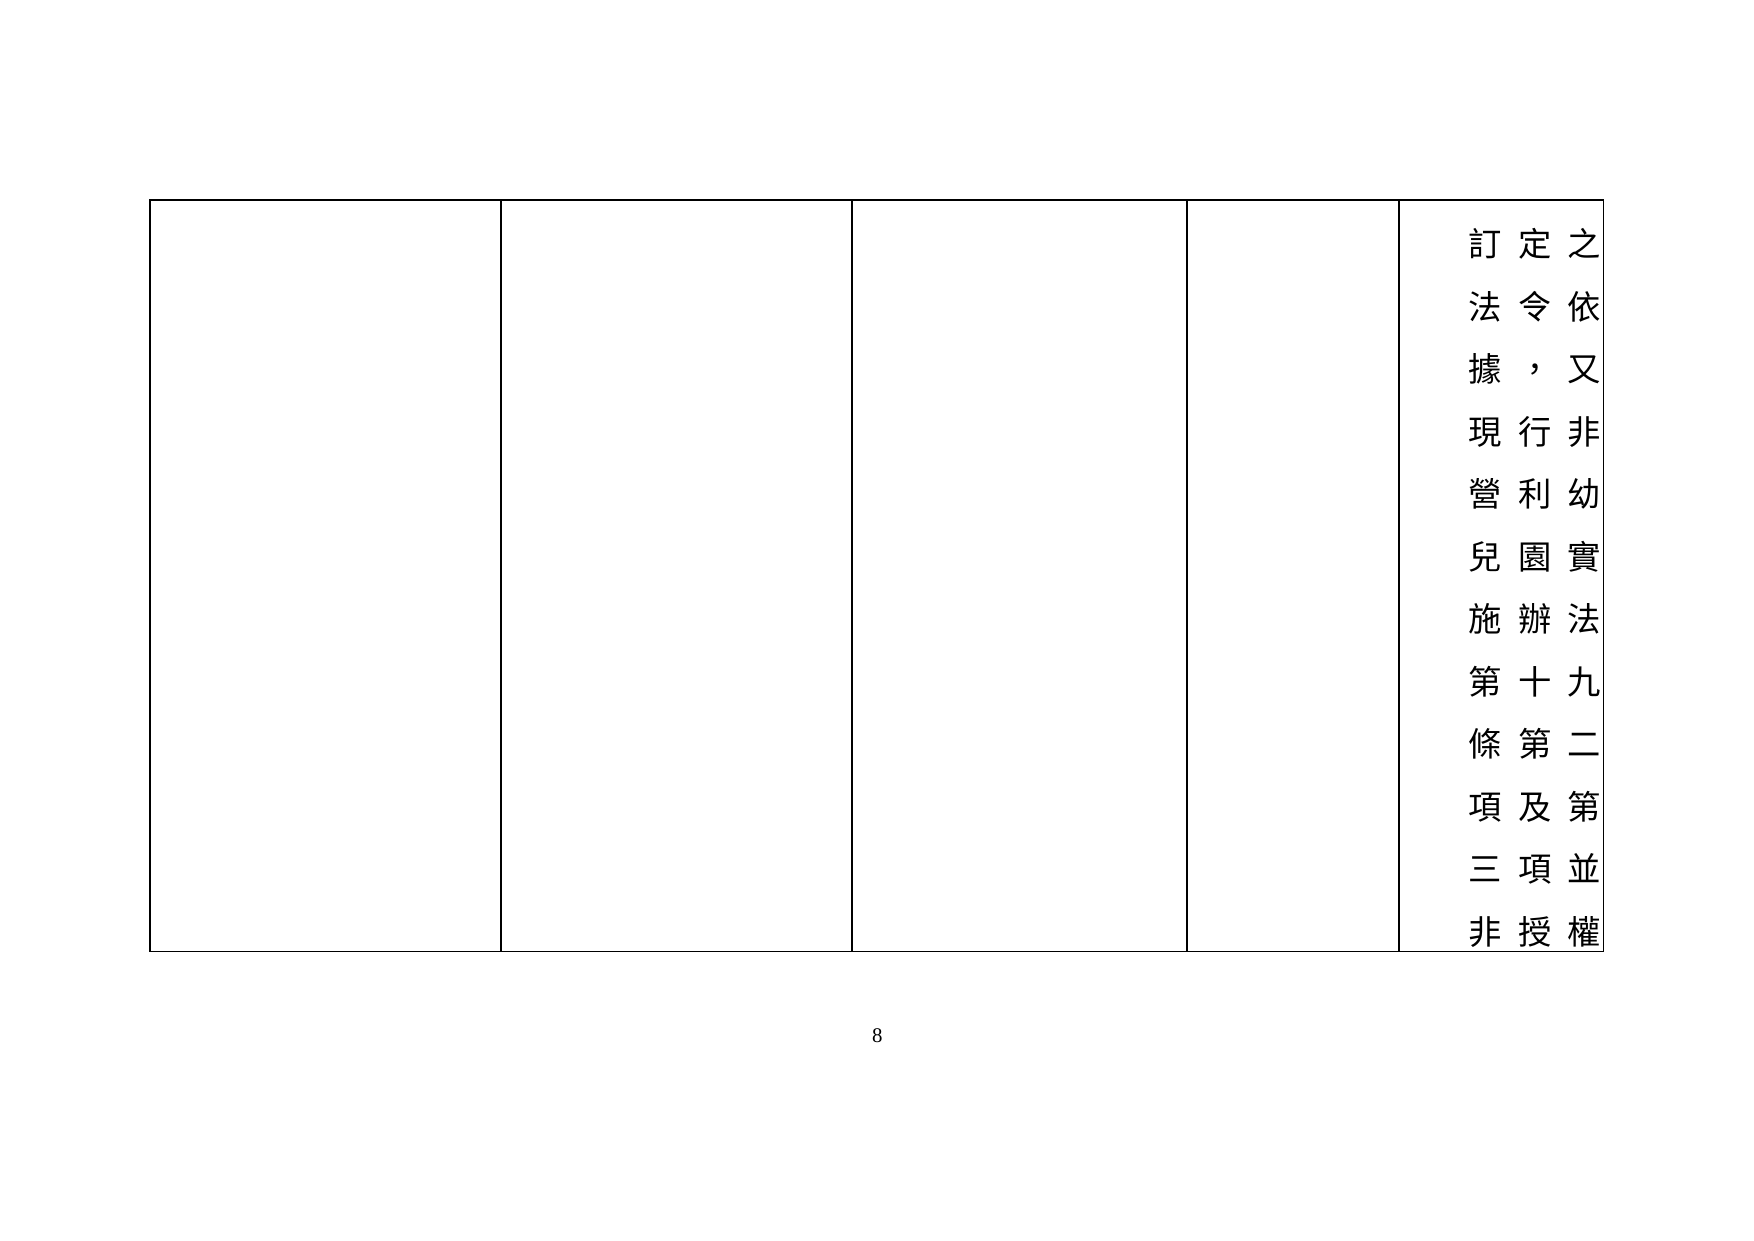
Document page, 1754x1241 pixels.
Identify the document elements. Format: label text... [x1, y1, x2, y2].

table_cell [502, 201, 851, 951]
table_cell [853, 201, 1186, 951]
table_cell [1188, 201, 1398, 951]
table_cell 訂定之法令依據，又現行非營利幼兒園實施辦法第十九條第二項及第三項並非授權 [1400, 201, 1603, 951]
table_cell [151, 201, 500, 951]
